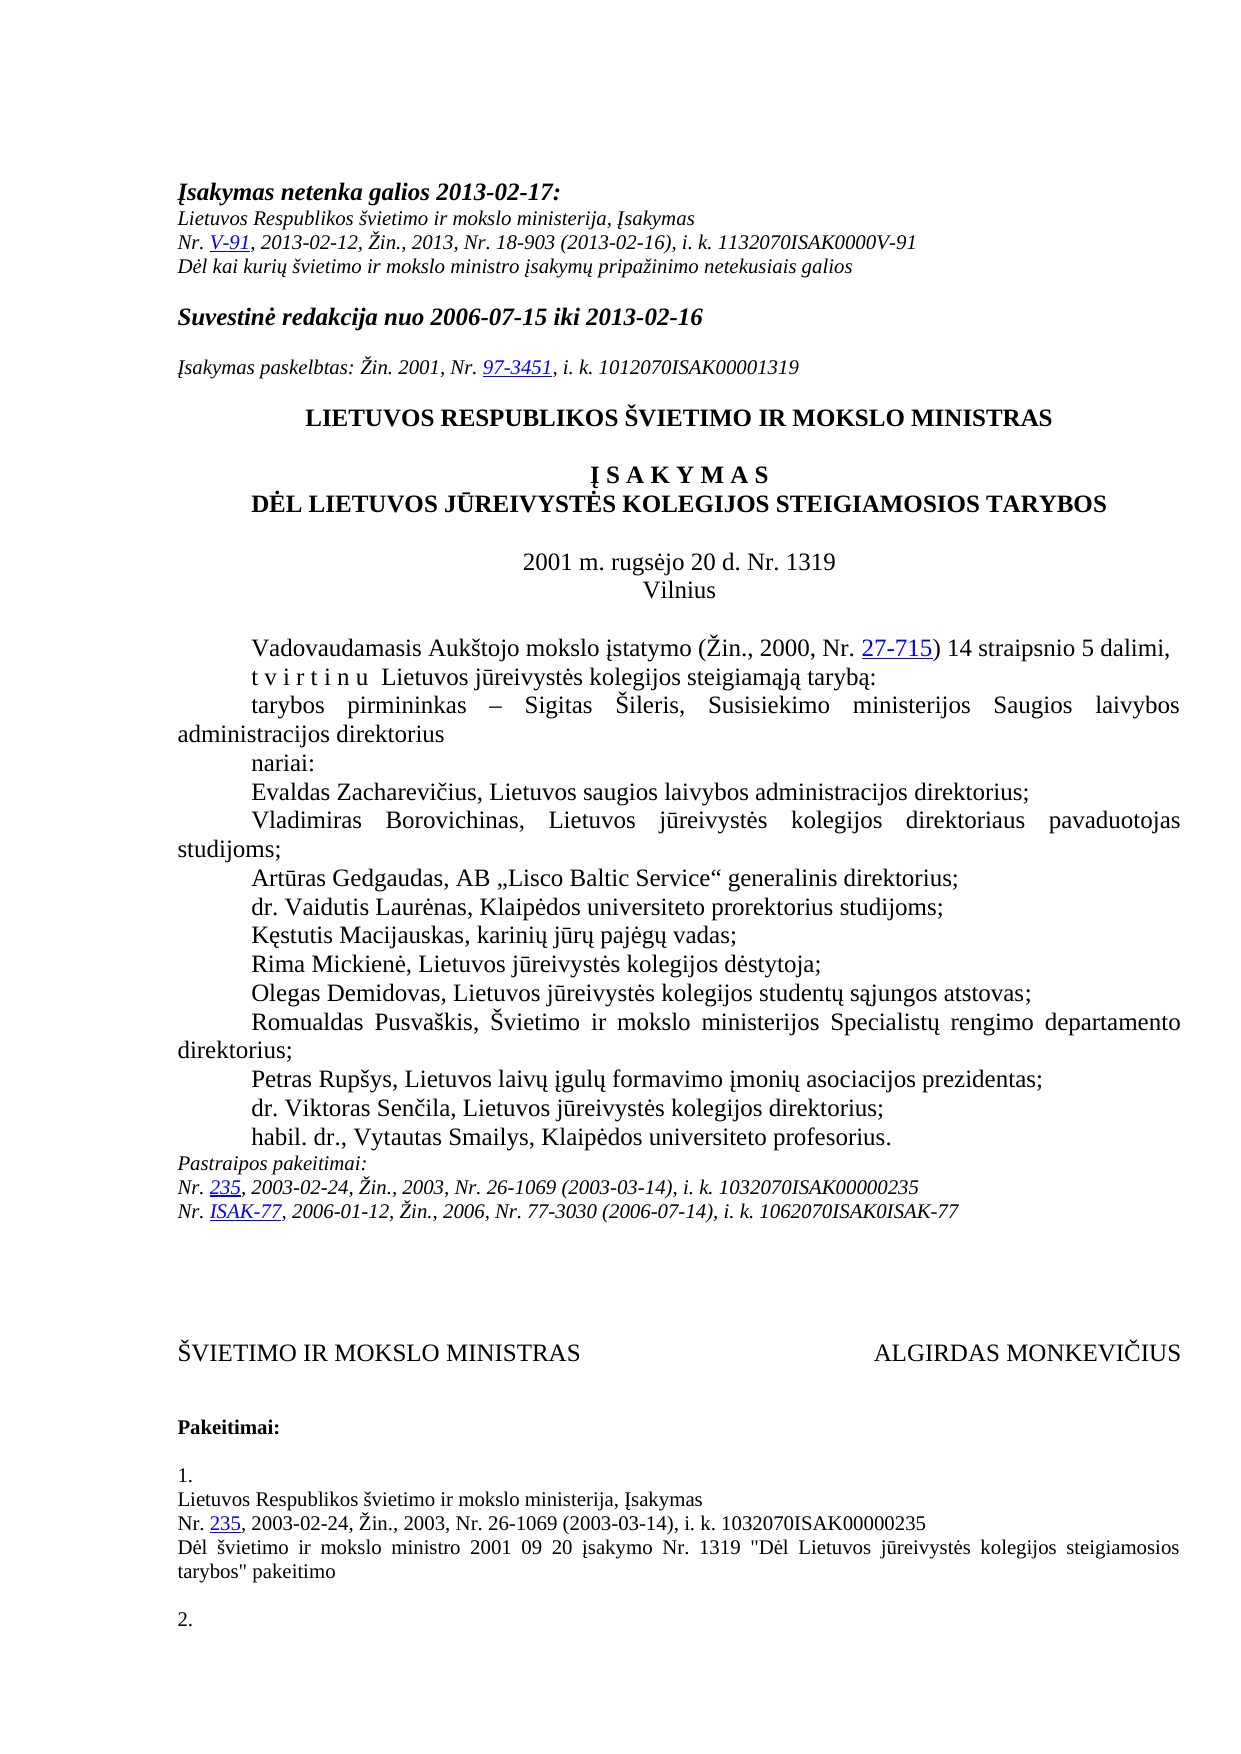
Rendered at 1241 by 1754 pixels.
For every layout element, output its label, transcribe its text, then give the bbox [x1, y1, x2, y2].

text Nr. V-91, 2013-02-12, Žin., 2013, Nr. 18-903 (2013-02-16), i. k. 1132070ISAK0000V-91 [177, 230, 1181, 254]
text Nr. ISAK-77, 2006-01-12, Žin., 2006, Nr. 77-3030 (2006-07-14), i. k. 1062070ISAK0ISAK-77 [177, 1199, 1181, 1223]
text Dėl kai kurių švietimo ir mokslo ministro įsakymų pripažinimo netekusiais galios [177, 254, 1181, 278]
text Rima Mickienė, Lietuvos jūreivystės kolegijos dėstytoja; [177, 949, 1181, 978]
text Į S A K Y M A S [177, 461, 1181, 489]
text Pakeitimai: [177, 1415, 1181, 1439]
text Vilnius [177, 576, 1181, 604]
text Vladimiras Borovichinas, Lietuvos jūreivystės kolegijos direktoriaus pavaduotojas studijoms; [177, 806, 1181, 863]
text DĖL LIETUVOS JŪREIVYSTĖS KOLEGIJOS STEIGIAMOSIOS TARYBOS [177, 489, 1181, 518]
text 2. [177, 1607, 1181, 1631]
text tarybos pirmininkas – Sigitas Šileris, Susisiekimo ministerijos Saugios laivybos administracijos direktorius [177, 691, 1181, 748]
text LIETUVOS RESPUBLIKOS ŠVIETIMO IR MOKSLO MINISTRAS [177, 403, 1181, 432]
text Nr. 235, 2003-02-24, Žin., 2003, Nr. 26-1069 (2003-03-14), i. k. 1032070ISAK00000235 [177, 1175, 1181, 1199]
text Suvestinė redakcija nuo 2006-07-15 iki 2013-02-16 [177, 302, 1181, 331]
text 2001 m. rugsėjo 20 d. Nr. 1319 [177, 547, 1181, 576]
text 1. [177, 1463, 1181, 1487]
text Kęstutis Macijauskas, karinių jūrų pajėgų vadas; [177, 921, 1181, 949]
text nariai: [177, 748, 1181, 777]
text Evaldas Zacharevičius, Lietuvos saugios laivybos administracijos direktorius; [177, 777, 1181, 806]
text Romualdas Pusvaškis, Švietimo ir mokslo ministerijos Specialistų rengimo departamento direktorius; [177, 1007, 1181, 1064]
text Įsakymas paskelbtas: Žin. 2001, Nr. 97-3451, i. k. 1012070ISAK00001319 [177, 355, 1181, 379]
text dr. Viktoras Senčila, Lietuvos jūreivystės kolegijos direktorius; [177, 1093, 1181, 1122]
text habil. dr., Vytautas Smailys, Klaipėdos universiteto profesorius. [177, 1122, 1181, 1151]
text Dėl švietimo ir mokslo ministro 2001 09 20 įsakymo Nr. 1319 "Dėl Lietuvos jūreivystės kolegijos steigiamosios tarybos" pakeitimo [177, 1535, 1181, 1583]
text ŠVIETIMO IR MOKSLO MINISTRAS ALGIRDAS MONKEVIČIUS [177, 1338, 1181, 1367]
text Pastraipos pakeitimai: [177, 1151, 1181, 1175]
text tvirtinu Lietuvos jūreivystės kolegijos steigiamąją tarybą: [177, 662, 1181, 691]
text Įsakymas netenka galios 2013-02-17: [177, 177, 1181, 206]
text Nr. 235, 2003-02-24, Žin., 2003, Nr. 26-1069 (2003-03-14), i. k. 1032070ISAK00000235 [177, 1511, 1181, 1535]
text Lietuvos Respublikos švietimo ir mokslo ministerija, Įsakymas [177, 1487, 1181, 1511]
text dr. Vaidutis Laurėnas, Klaipėdos universiteto prorektorius studijoms; [177, 892, 1181, 921]
text Vadovaudamasis Aukštojo mokslo įstatymo (Žin., 2000, Nr. 27-715) 14 straipsnio 5 dalimi, [177, 633, 1181, 662]
text Olegas Demidovas, Lietuvos jūreivystės kolegijos studentų sąjungos atstovas; [177, 978, 1181, 1007]
text Petras Rupšys, Lietuvos laivų įgulų formavimo įmonių asociacijos prezidentas; [177, 1064, 1181, 1093]
text Artūras Gedgaudas, AB „Lisco Baltic Service“ generalinis direktorius; [177, 863, 1181, 892]
text Lietuvos Respublikos švietimo ir mokslo ministerija, Įsakymas [177, 206, 1181, 230]
